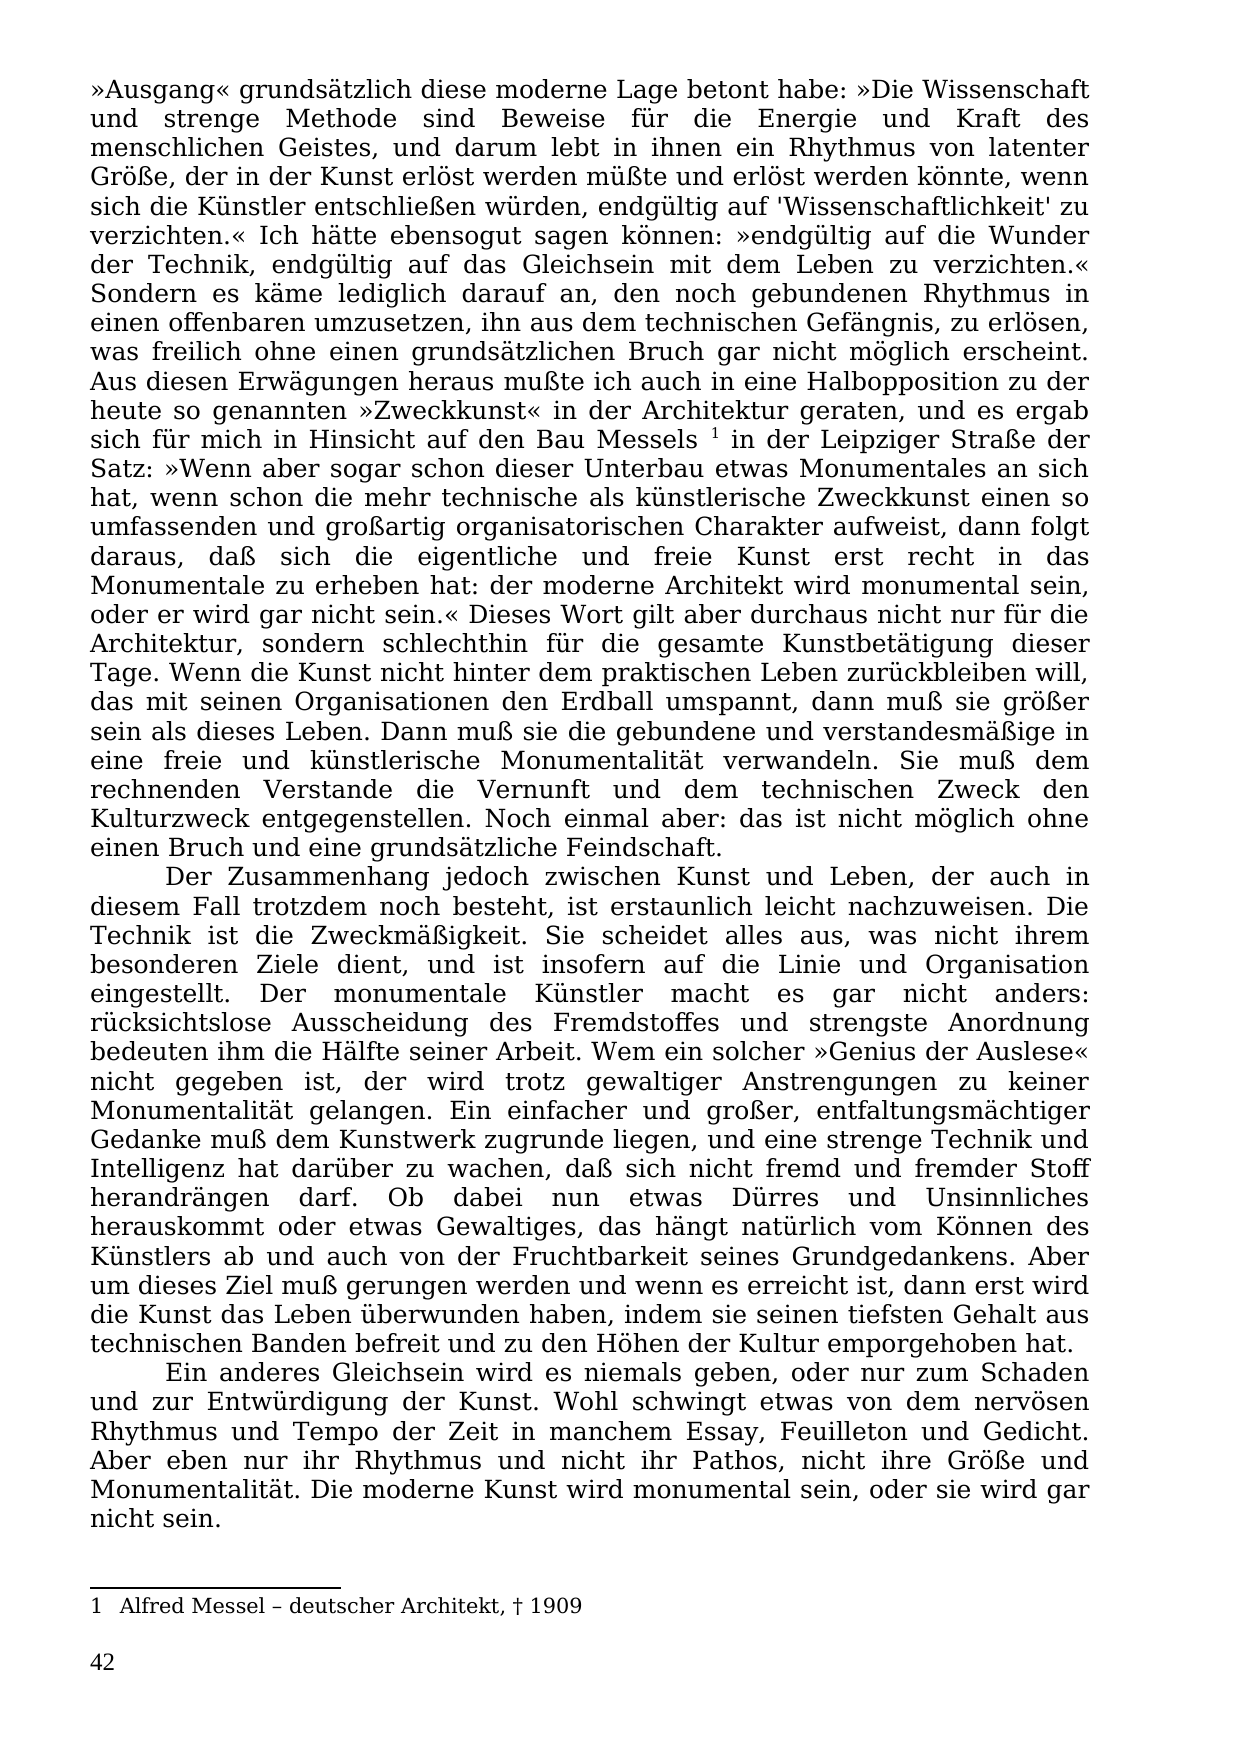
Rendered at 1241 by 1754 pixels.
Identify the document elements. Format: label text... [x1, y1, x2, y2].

text Ein anderes Gleichsein wird es niemals geben, oder nur zum Schaden und zur Entwürdigung der Kunst. Wohl schwingt etwas von dem nervösen Rhythmus und Tempo der Zeit in manchem Essay, Feuilleton und Gedicht. Aber eben nur ihr Rhythmus und nicht ihr Pathos, nicht ihre Größe und Monumentalität. Die moderne Kunst wird monumental sein, oder sie wird gar nicht sein. [90, 1358, 1091, 1533]
text Alfred Messel – deutscher Architekt, † 1909 [90, 1594, 1091, 1618]
text Der Zusammenhang jedoch zwischen Kunst und Leben, der auch in diesem Fall trotzdem noch besteht, ist erstaunlich leicht nachzuweisen. Die Technik ist die Zweckmäßigkeit. Sie scheidet alles aus, was nicht ihrem besonderen Ziele dient, und ist insofern auf die Linie und Organisation eingestellt. Der monumentale Künstler macht es gar nicht anders: rücksichtslose Ausscheidung des Fremdstoffes und strengste Anordnung bedeuten ihm die Hälfte seiner Arbeit. Wem ein solcher »Genius der Auslese« nicht gegeben ist, der wird trotz gewaltiger Anstrengungen zu keiner Monumentalität gelangen. Ein einfacher und großer, entfaltungsmächtiger Gedanke muß dem Kunstwerk zugrunde liegen, und eine strenge Technik und Intelligenz hat darüber zu wachen, daß sich nicht fremd und fremder Stoff herandrängen darf. Ob dabei nun etwas Dürres und Unsinnliches herauskommt oder etwas Gewaltiges, das hängt natürlich vom Können des Künstlers ab und auch von der Fruchtbarkeit seines Grundgedankens. Aber um dieses Ziel muß gerungen werden und wenn es erreicht ist, dann erst wird die Kunst das Leben überwunden haben, indem sie seinen tiefsten Gehalt aus technischen Banden befreit und zu den Höhen der Kultur emporgehoben hat. [90, 862, 1091, 1358]
text »Ausgang« grundsätzlich diese moderne Lage betont habe: »Die Wissenschaft und strenge Methode sind Beweise für die Energie und Kraft des menschlichen Geistes, und darum lebt in ihnen ein Rhythmus von latenter Größe, der in der Kunst erlöst werden müßte und erlöst werden könnte, wenn sich die Künstler entschließen würden, endgültig auf 'Wissenschaftlichkeit' zu verzichten.« Ich hätte ebensogut sagen können: »endgültig auf die Wunder der Technik, endgültig auf das Gleichsein mit dem Leben zu verzichten.« Sondern es käme lediglich darauf an, den noch gebundenen Rhythmus in einen offenbaren umzusetzen, ihn aus dem technischen Gefängnis, zu erlösen, was freilich ohne einen grundsätzlichen Bruch gar nicht möglich erscheint. Aus diesen Erwägungen heraus mußte ich auch in eine Halbopposition zu der heute so genannten »Zweckkunst« in der Architektur geraten, und es ergab sich für mich in Hinsicht auf den Bau Messels in der Leipziger Straße der Satz: »Wenn aber sogar schon dieser Unterbau etwas Monumentales an sich hat, wenn schon die mehr technische als künstlerische Zweckkunst einen so umfassenden und großartig organisatorischen Charakter aufweist, dann folgt daraus, daß sich die eigentliche und freie Kunst erst recht in das Monumentale zu erheben hat: der moderne Architekt wird monumental sein, oder er wird gar nicht sein.« Dieses Wort gilt aber durchaus nicht nur für die Architektur, sondern schlechthin für die gesamte Kunstbetätigung dieser Tage. Wenn die Kunst nicht hinter dem praktischen Leben zurückbleiben will, das mit seinen Organisationen den Erdball umspannt, dann muß sie größer sein als dieses Leben. Dann muß sie die gebundene und verstandesmäßige in eine freie und künstlerische Monumentalität verwandeln. Sie muß dem rechnenden Verstande die Vernunft und dem technischen Zweck den Kulturzweck entgegenstellen. Noch einmal aber: das ist nicht möglich ohne einen Bruch und eine grundsätzliche Feindschaft. [90, 75, 1091, 862]
